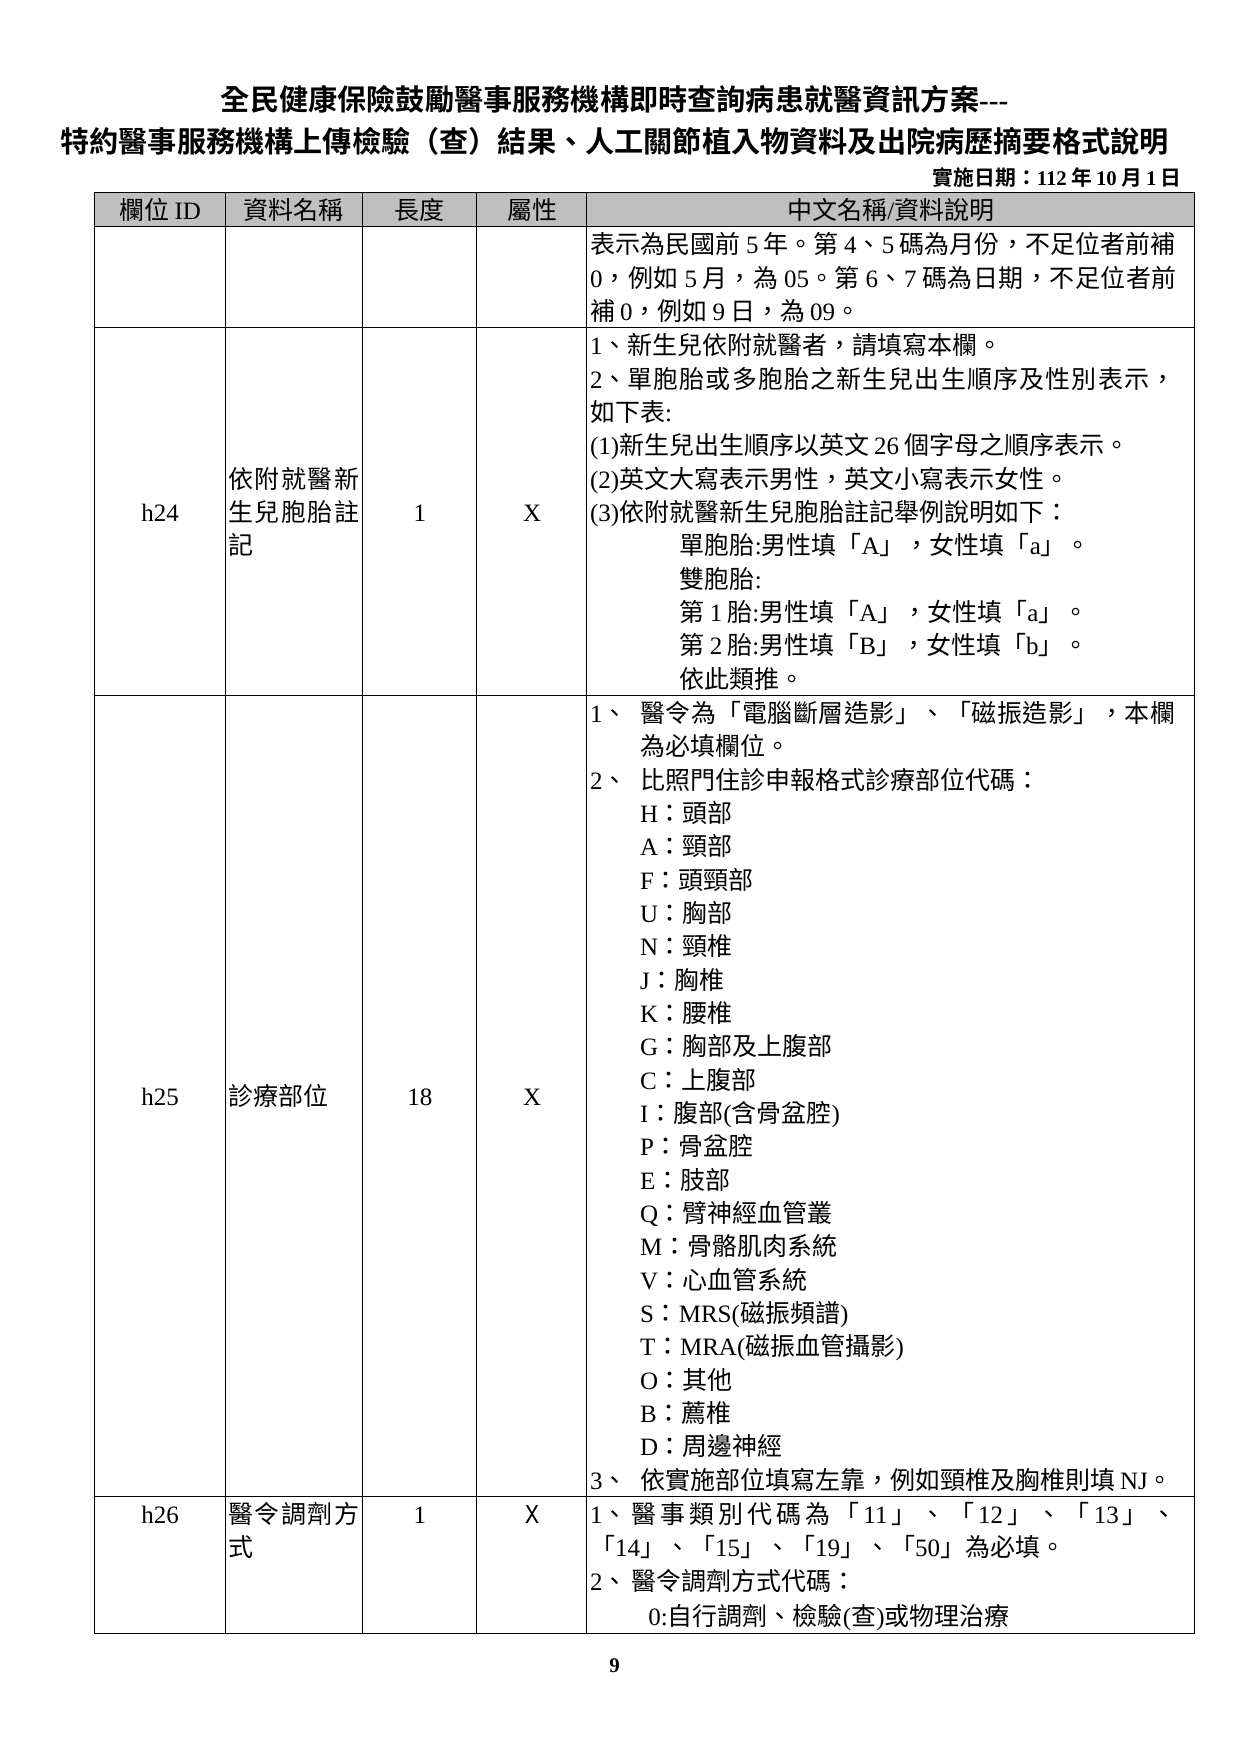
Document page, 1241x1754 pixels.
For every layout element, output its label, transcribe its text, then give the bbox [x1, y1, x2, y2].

table_cell 醫事類別代碼為「11」、「12」、「13」、「14」、「15」、「19」、「50」為必填。 醫令調劑方式代碼： 0:自行調劑、檢驗(查)或物理治療 [587, 1497, 1194, 1633]
table_cell X [477, 696, 586, 1496]
table_header 屬性 [477, 193, 586, 226]
table_header 長度 [363, 193, 476, 226]
table_cell 18 [363, 696, 476, 1496]
table_cell 表示為民國前5年。第4、5碼為月份，不足位者前補0，例如5月，為05。第6、7碼為日期，不足位者前補0，例如9日，為09。 [587, 227, 1194, 327]
table_cell [95, 227, 225, 327]
table_header 欄位ID [95, 193, 225, 226]
table_cell h26 [95, 1497, 225, 1633]
table_cell 醫令為「電腦斷層造影」、「磁振造影」，本欄為必填欄位。 比照門住診申報格式診療部位代碼： H：頭部 A：頸部 F：頭頸部 U：胸部 N：頸椎 J：胸椎 K：腰椎 G：胸部及上腹部 C：上腹部 I：腹部(含骨盆腔) P：骨盆腔 E：肢部 Q：臂神經血管叢 M：骨骼肌肉系統 V：心血管系統 S：MRS(磁振頻譜) T：MRA(磁振血管攝影) O：其他 B：薦椎 D：周邊神經 依實施部位填寫左靠，例如頸椎及胸椎則填NJ。 [587, 696, 1194, 1496]
table_cell 診療部位 [226, 696, 362, 1496]
table_cell 依附就醫新生兒胞胎註記 [226, 328, 362, 695]
table_cell 1 [363, 1497, 476, 1633]
table_cell 醫令調劑方式 [226, 1497, 362, 1633]
table_cell X [477, 1497, 586, 1633]
table_cell [477, 227, 586, 327]
table_cell h25 [95, 696, 225, 1496]
table_cell [226, 227, 362, 327]
table_cell [363, 227, 476, 327]
table_header 中文名稱/資料說明 [587, 193, 1194, 226]
table_cell 新生兒依附就醫者，請填寫本欄。 單胞胎或多胞胎之新生兒出生順序及性別表示，如下表: 新生兒出生順序以英文26個字母之順序表示。 英文大寫表示男性，英文小寫表示女性。 依附就醫新生兒胞胎註記舉例說明如下： 單胞胎:男性填「A」，女性填「a」。 雙胞胎: 第1胎:男性填「A」，女性填「a」。 第2胎:男性填「B」，女性填「b」。 依此類推。 [587, 328, 1194, 695]
table_cell h24 [95, 328, 225, 695]
table_cell 1 [363, 328, 476, 695]
table_cell X [477, 328, 586, 695]
table_header 資料名稱 [226, 193, 362, 226]
